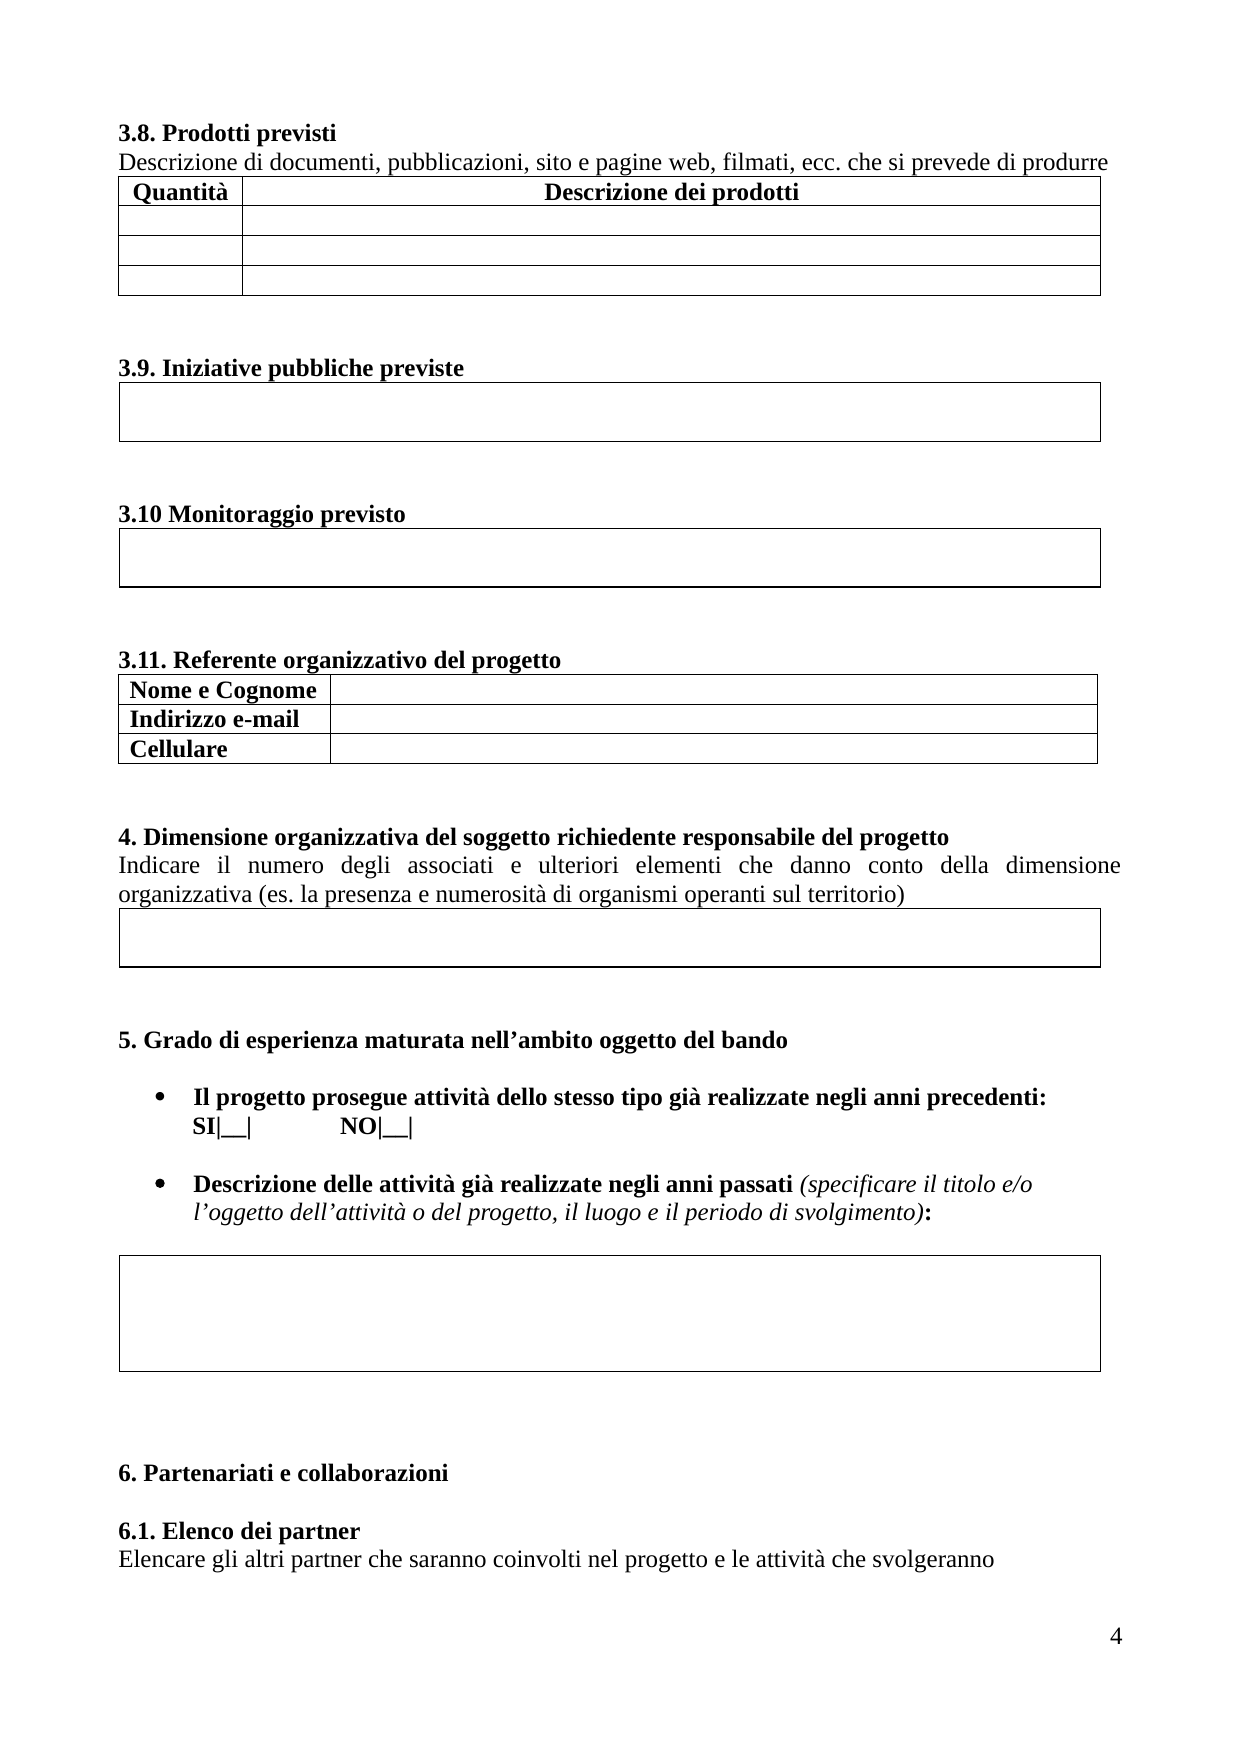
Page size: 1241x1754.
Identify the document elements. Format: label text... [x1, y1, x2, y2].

table_cell [119, 266, 242, 295]
text 3.9. Iniziative pubbliche previste [118, 353, 1122, 382]
table_cell [243, 236, 1100, 265]
text 4. Dimensione organizzativa del soggetto richiedente responsabile del progetto [118, 822, 1122, 850]
text 3.10 Monitoraggio previsto [118, 499, 1122, 528]
table_cell [119, 236, 242, 265]
table_cell [243, 266, 1100, 295]
table_header [120, 383, 1100, 441]
text 3.11. Referente organizzativo del progetto [118, 645, 1122, 674]
table_header [120, 1256, 1100, 1371]
table_header Nome e Cognome [119, 675, 330, 703]
text Descrizione di documenti, pubblicazioni, sito e pagine web, filmati, ecc. che si prevede di produrre [118, 147, 1122, 176]
table_header [120, 909, 1100, 966]
table_cell [119, 206, 242, 235]
table_header Quantità [119, 177, 242, 205]
table_cell Cellulare [119, 734, 330, 763]
text SI|__| NO|__| [156, 1111, 1122, 1140]
text 3.8. Prodotti previsti [118, 118, 1122, 147]
table_cell [331, 705, 1097, 733]
table_cell Indirizzo e-mail [119, 705, 330, 733]
text 5. Grado di esperienza maturata nell’ambito oggetto del bando [118, 1025, 1122, 1054]
table_header Descrizione dei prodotti [243, 177, 1100, 205]
table_header [120, 529, 1100, 586]
text 6. Partenariati e collaborazioni [118, 1458, 1122, 1487]
list Descrizione delle attività già realizzate negli anni passati (specificare il titolo e/o l’oggetto dell’attività o del progetto, il luogo e il periodo di svolgimento): [156, 1169, 1122, 1226]
text Indicare il numero degli associati e ulteriori elementi che danno conto della dimensione organizzativa (es. la presenza e numerosità di organismi operanti sul territorio) [118, 850, 1122, 908]
table_header [331, 675, 1097, 703]
text 6.1. Elenco dei partner [118, 1516, 1122, 1544]
table_cell [243, 206, 1100, 235]
table_cell [331, 734, 1097, 763]
list Il progetto prosegue attività dello stesso tipo già realizzate negli anni precedenti: [156, 1082, 1122, 1111]
text Elencare gli altri partner che saranno coinvolti nel progetto e le attività che svolgeranno [118, 1544, 1122, 1573]
